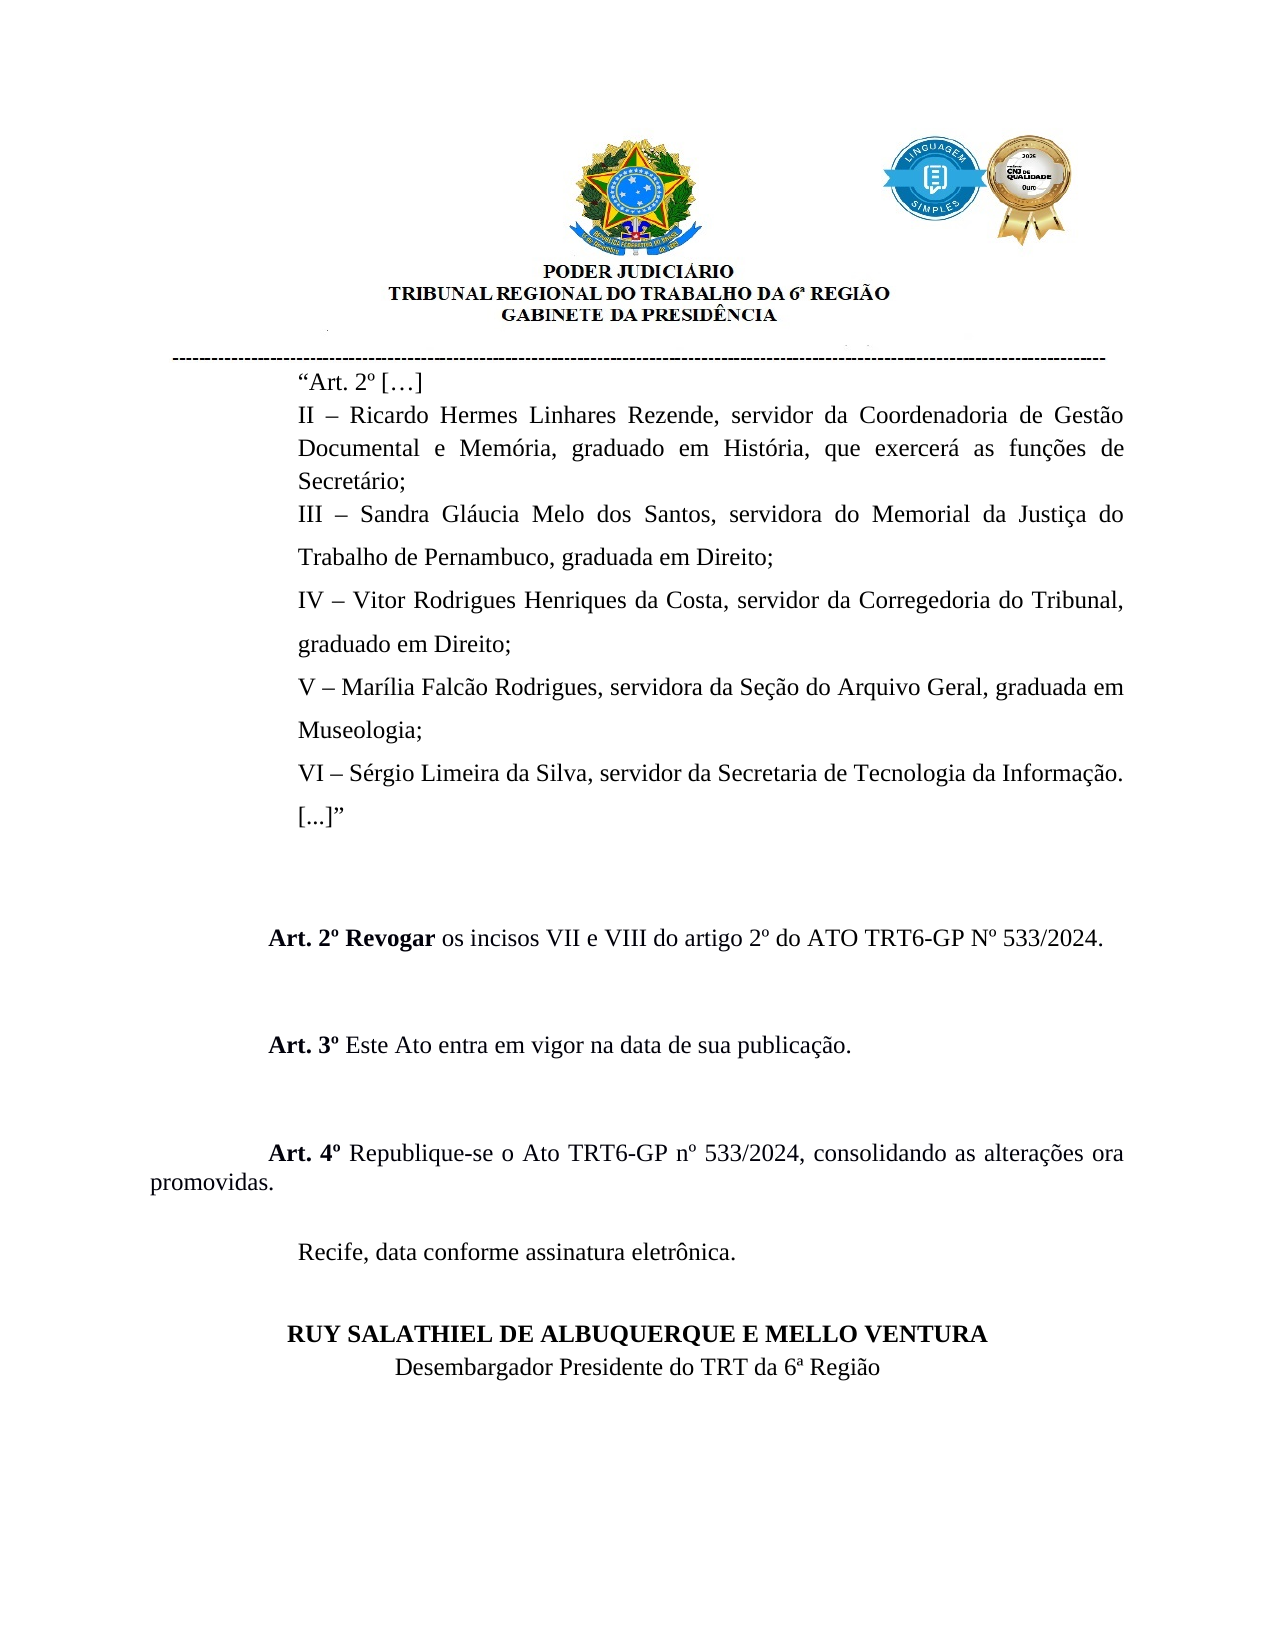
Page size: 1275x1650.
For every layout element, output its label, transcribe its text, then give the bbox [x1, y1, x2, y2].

text “Art. 2º […] [298, 167, 1125, 396]
text Art. 4º Republique-se o Ato TRT6-GP nº 533/2024, consolidando as alterações ora promovidas. [150, 1138, 1125, 1196]
text II – Ricardo Hermes Linhares Rezende, servidor da Coordenadoria de Gestão Documental e Memória, graduado em História, que exercerá as funções de Secretário; [298, 400, 1125, 495]
text Art. 3º Este Ato entra em vigor na data de sua publicação. [268, 1031, 1125, 1059]
picture [168, 113, 1108, 363]
text Recife, data conforme assinatura eletrônica. [150, 1237, 1125, 1266]
text [...]” [298, 801, 1125, 830]
text Art. 2º Revogar os incisos VII e VIII do artigo 2º do ATO TRT6-GP Nº 533/2024. [268, 923, 1125, 952]
text VI – Sérgio Limeira da Silva, servidor da Secretaria de Tecnologia da Informação. [298, 758, 1125, 787]
text III – Sandra Gláucia Melo dos Santos, servidora do Memorial da Justiça do Trabalho de Pernambuco, graduada em Direito; [298, 499, 1125, 571]
text V – Marília Falcão Rodrigues, servidora da Seção do Arquivo Geral, graduada em Museologia; [298, 672, 1125, 744]
text RUY SALATHIEL DE ALBUQUERQUE E MELLO VENTURA [150, 1319, 1125, 1348]
text IV – Vitor Rodrigues Henriques da Costa, servidor da Corregedoria do Tribunal, graduado em Direito; [298, 586, 1125, 657]
text Desembargador Presidente do TRT da 6ª Região [150, 1352, 1125, 1381]
